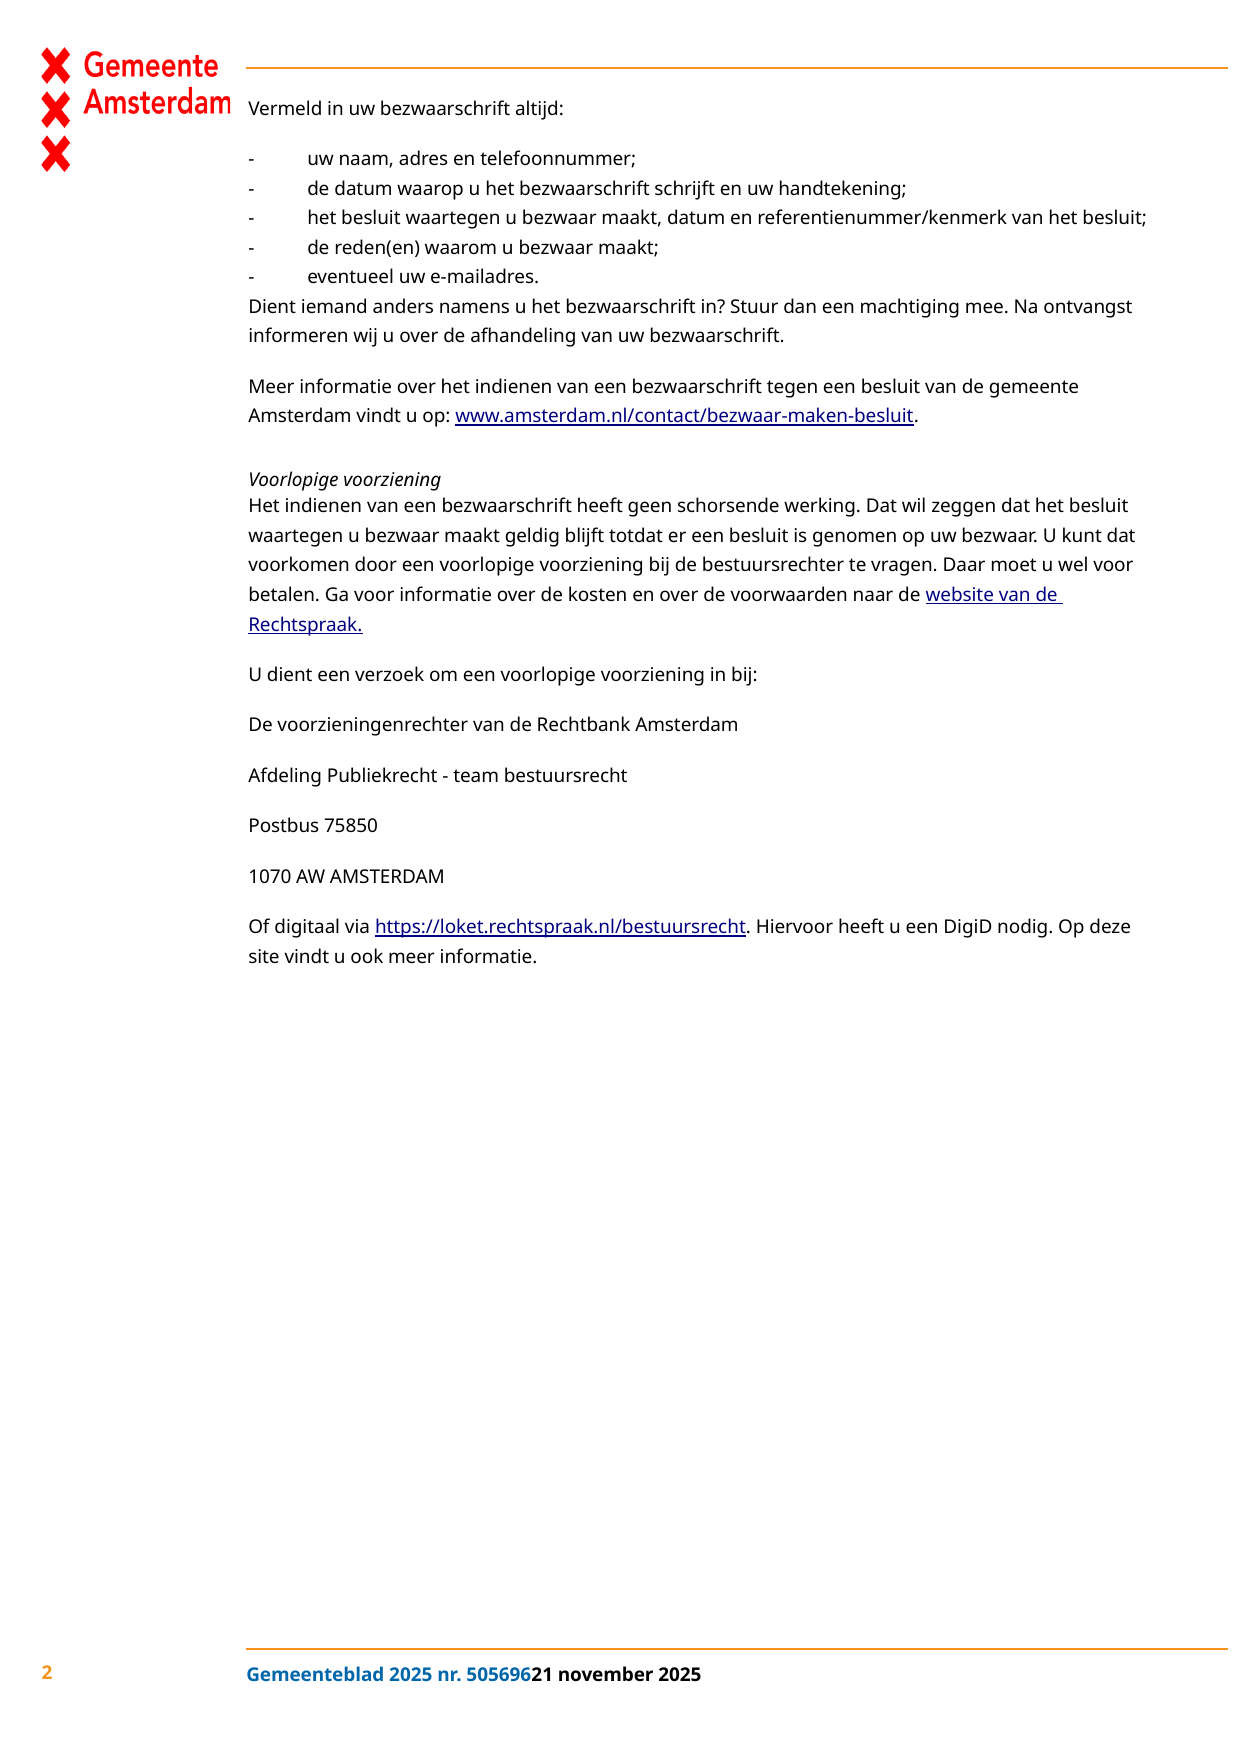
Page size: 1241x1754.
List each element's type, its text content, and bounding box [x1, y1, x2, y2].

text De voorzieningenrechter van de Rechtbank Amsterdam [248, 712, 1152, 737]
text Postbus 75850 [248, 812, 1152, 838]
list uw naam, adres en telefoonnummer; [248, 145, 1152, 171]
list de datum waarop u het bezwaarschrift schrijft en uw handtekening; [248, 175, 1152, 201]
text 1070 AW AMSTERDAM [248, 863, 1152, 888]
text Voorlopige voorziening [248, 467, 1152, 492]
list de reden(en) waarom u bezwaar maakt; [248, 234, 1152, 260]
list het besluit waartegen u bezwaar maakt, datum en referentienummer/kenmerk van het besluit; [248, 204, 1152, 230]
text Dient iemand anders namens u het bezwaarschrift in? Stuur dan een machtiging mee. Na ontvangst informeren wij u over de afhandeling van uw bezwaarschrift. [248, 293, 1152, 348]
text Of digitaal via https://loket.rechtspraak.nl/bestuursrecht. Hiervoor heeft u een DigiD nodig. Op deze site vindt u ook meer informatie. [248, 913, 1152, 968]
text Meer informatie over het indienen van een bezwaarschrift tegen een besluit van de gemeente Amsterdam vindt u op: www.amsterdam.nl/contact/bezwaar-maken-besluit. [248, 373, 1152, 428]
picture [41, 47, 231, 172]
text Vermeld in uw bezwaarschrift altijd: [248, 95, 1152, 121]
text U dient een verzoek om een voorlopige voorziening in bij: [248, 661, 1152, 687]
list eventueel uw e-mailadres. [248, 263, 1152, 289]
text Het indienen van een bezwaarschrift heeft geen schorsende werking. Dat wil zeggen dat het besluit waartegen u bezwaar maakt geldig blijft totdat er een besluit is genomen op uw bezwaar. U kunt dat voorkomen door een voorlopige voorziening bij de bestuursrechter te vragen. Daar moet u wel voor betalen. Ga voor informatie over de kosten en over de voorwaarden naar de website van de Rechtspraak. [248, 492, 1152, 636]
text Afdeling Publiekrecht - team bestuursrecht [248, 762, 1152, 788]
